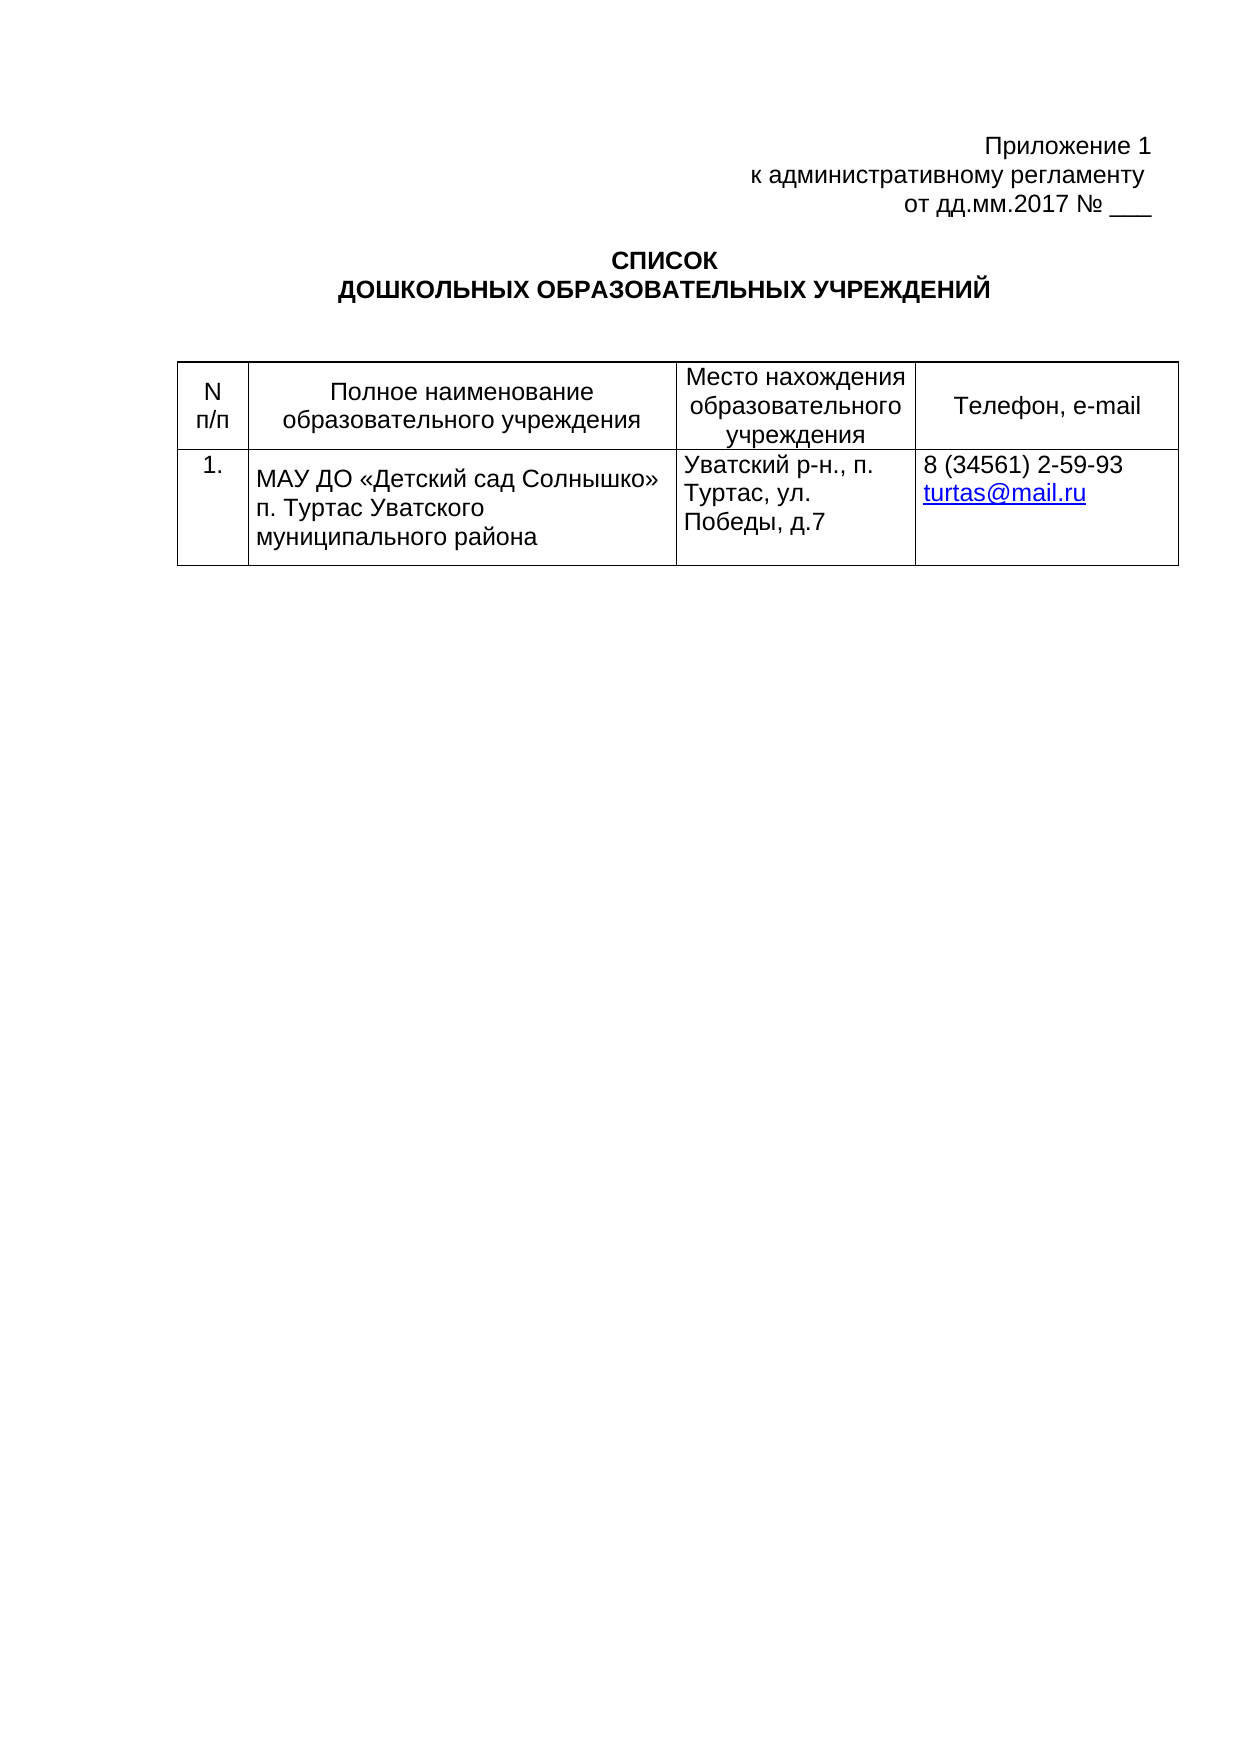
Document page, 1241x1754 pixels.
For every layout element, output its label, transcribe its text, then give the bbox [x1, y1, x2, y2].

subtitle Приложение 1 [177, 131, 1152, 160]
table_cell 1. [178, 450, 248, 565]
table_header Полное наименование образовательного учреждения [249, 363, 676, 449]
table_header Телефон, e-mail [916, 363, 1178, 449]
table_cell МАУ ДО «Детский сад Солнышко» п. Туртас Уватского муниципального района [249, 450, 676, 565]
table_header N п/п [178, 363, 248, 449]
text ДОШКОЛЬНЫХ ОБРАЗОВАТЕЛЬНЫХ УЧРЕЖДЕНИЙ [177, 275, 1152, 304]
table_cell Уватский р-н., п. Туртас, ул. Победы, д.7 [677, 450, 915, 565]
text к административному регламенту [177, 160, 1152, 189]
table_cell 8 (34561) 2-59-93 turtas@mail.ru [916, 450, 1178, 565]
text СПИСОК [177, 246, 1152, 275]
table_header Место нахождения образовательного учреждения [677, 363, 915, 449]
text от дд.мм.2017 № ___ [177, 189, 1152, 218]
